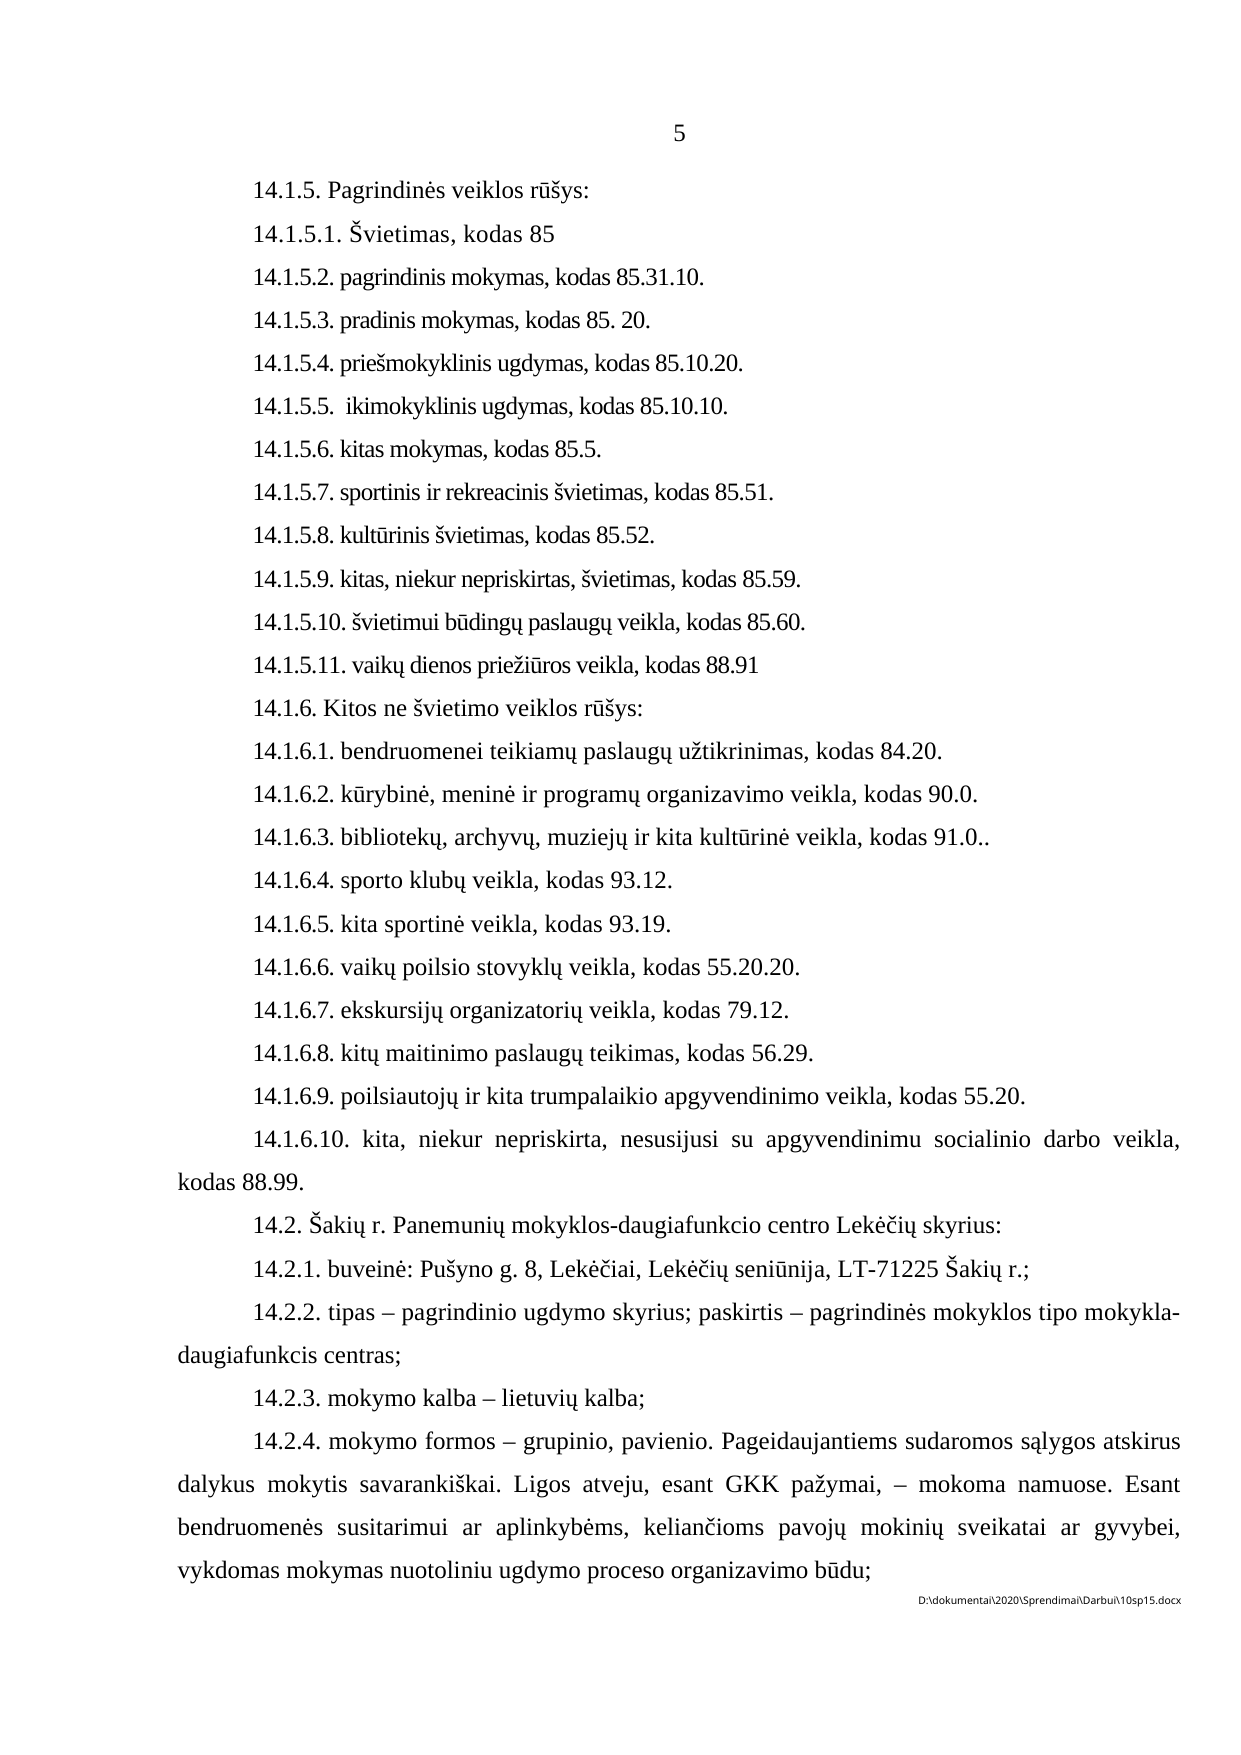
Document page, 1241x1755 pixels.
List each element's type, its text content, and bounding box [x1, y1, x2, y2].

text 14.1.6.1. bendruomenei teikiamų paslaugų užtikrinimas, kodas 84.20. [252, 736, 1181, 765]
text 14.1.6.8. kitų maitinimo paslaugų teikimas, kodas 56.29. [252, 1038, 1181, 1067]
text 14.1.5.9. kitas, niekur nepriskirtas, švietimas, kodas 85.59. [252, 564, 1181, 592]
text 14.1.5.5. ikimokyklinis ugdymas, kodas 85.10.10. [252, 391, 1181, 420]
text 14.1.5.8. kultūrinis švietimas, kodas 85.52. [252, 521, 1181, 549]
text 14.1.5.10. švietimui būdingų paslaugų veikla, kodas 85.60. [252, 607, 1181, 636]
text 14.1.5.4. priešmokyklinis ugdymas, kodas 85.10.20. [252, 348, 1181, 377]
text 14.1.6.6. vaikų poilsio stovyklų veikla, kodas 55.20.20. [252, 952, 1181, 981]
text 14.1.6.9. poilsiautojų ir kita trumpalaikio apgyvendinimo veikla, kodas 55.20. [252, 1081, 1181, 1110]
text 14.2.3. mokymo kalba – lietuvių kalba; [177, 1383, 1181, 1412]
text 14.1.6.5. kita sportinė veikla, kodas 93.19. [252, 909, 1181, 937]
text 14.1.5.1. Švietimas, kodas 85 [177, 219, 1181, 247]
text 14.1.5. Pagrindinės veiklos rūšys: [177, 176, 1181, 204]
text 14.1.6. Kitos ne švietimo veiklos rūšys: [252, 693, 1181, 722]
text 14.1.6.2. kūrybinė, meninė ir programų organizavimo veikla, kodas 90.0. [252, 779, 1181, 808]
text 14.1.5.2. pagrindinis mokymas, kodas 85.31.10. [177, 262, 1181, 291]
text 14.1.6.3. bibliotekų, archyvų, muziejų ir kita kultūrinė veikla, kodas 91.0.. [252, 822, 1181, 851]
text 14.2. Šakių r. Panemunių mokyklos-daugiafunkcio centro Lekėčių skyrius: [177, 1211, 1181, 1239]
text 14.1.5.6. kitas mokymas, kodas 85.5. [252, 434, 1181, 463]
text 14.1.6.7. ekskursijų organizatorių veikla, kodas 79.12. [252, 995, 1181, 1024]
text 14.1.6.10. kita, niekur nepriskirta, nesusijusi su apgyvendinimu socialinio darbo veikla, kodas 88.99. [177, 1124, 1181, 1196]
text 14.1.6.4. sporto klubų veikla, kodas 93.12. [252, 866, 1181, 894]
text 14.1.5.7. sportinis ir rekreacinis švietimas, kodas 85.51. [252, 477, 1181, 506]
text 14.2.4. mokymo formos – grupinio, pavienio. Pageidaujantiems sudaromos sąlygos atskirus dalykus mokytis savarankiškai. Ligos atveju, esant GKK pažymai, – mokoma namuose. Esant bendruomenės susitarimui ar aplinkybėms, keliančioms pavojų mokinių sveikatai ar gyvybei, vykdomas mokymas nuotoliniu ugdymo proceso organizavimo būdu; [177, 1426, 1181, 1584]
text 14.1.5.11. vaikų dienos priežiūros veikla, kodas 88.91 [252, 650, 1181, 679]
text 14.2.1. buveinė: Pušyno g. 8, Lekėčiai, Lekėčių seniūnija, LT-71225 Šakių r.; [177, 1254, 1181, 1282]
text 14.1.5.3. pradinis mokymas, kodas 85. 20. [252, 305, 1181, 334]
text 14.2.2. tipas – pagrindinio ugdymo skyrius; paskirtis – pagrindinės mokyklos tipo mokykla-daugiafunkcis centras; [177, 1297, 1181, 1369]
